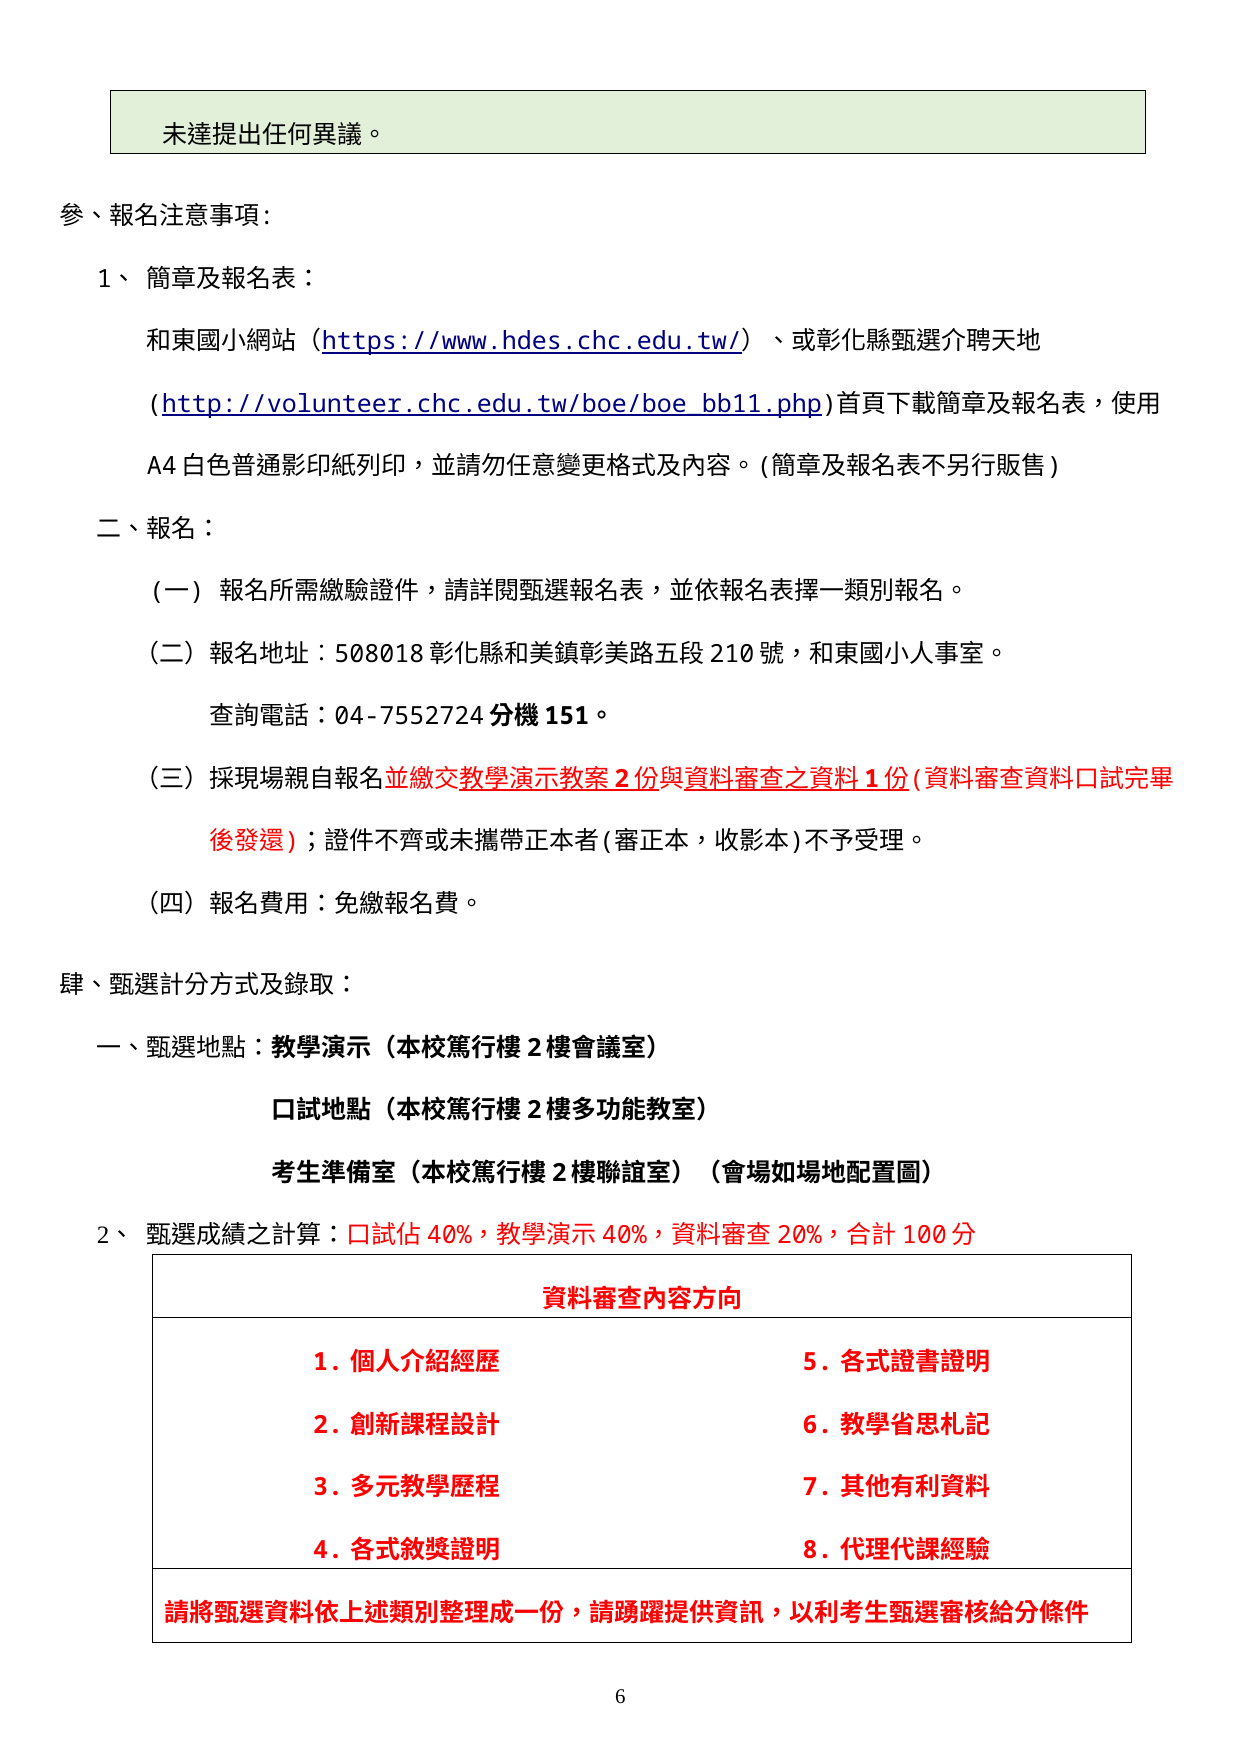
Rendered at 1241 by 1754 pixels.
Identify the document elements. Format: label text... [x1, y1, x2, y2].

text （二）報名地址︰508018彰化縣和美鎮彰美路五段210號，和東國小人事室。 [134, 610, 1181, 672]
text 和東國小網站（https://www.hdes.chc.edu.tw/）、或彰化縣甄選介聘天地 (http://volunteer.chc.edu.tw/boe/boe_bb11.php)首頁下載簡章及報名表，使用A4白色普通影印紙列印，並請勿任意變更格式及內容。(簡章及報名表不另行販售) [147, 297, 1181, 485]
table_header 資料審查內容方向 [153, 1255, 1131, 1317]
text （三）採現場親自報名並繳交教學演示教案2份與資料審查之資料1份(資料審查資料口試完畢後發還)；證件不齊或未攜帶正本者(審正本，收影本)不予受理。 [134, 735, 1181, 860]
text (一) 報名所需繳驗證件，請詳閱甄選報名表，並依報名表擇一類別報名。 [134, 547, 1181, 610]
text 查詢電話：04-7552724分機151。 [134, 672, 1181, 735]
text 二、報名： [97, 485, 1181, 547]
text 口試地點（本校篤行樓2樓多功能教室） [147, 1066, 1181, 1128]
table_cell 各式證書證明 教學省思札記 其他有利資料 代理代課經驗 [660, 1318, 1131, 1568]
text （四）報名費用：免繳報名費。 [134, 860, 1181, 922]
text 考生準備室（本校篤行樓2樓聯誼室）（會場如場地配置圖） [147, 1128, 1181, 1191]
table_cell 個人介紹經歷 創新課程設計 多元教學歷程 各式敘獎證明 [153, 1318, 660, 1568]
table_cell 未達提出任何異議。 [111, 91, 1145, 153]
list 簡章及報名表： [97, 235, 1181, 297]
text 一、甄選地點：教學演示（本校篤行樓2樓會議室） [97, 1003, 1181, 1066]
text 肆、甄選計分方式及錄取： [59, 941, 1181, 1003]
list 甄選成績之計算：口試佔40%，教學演示40%，資料審查20%，合計100分 [97, 1191, 1181, 1253]
table_cell 請將甄選資料依上述類別整理成一份，請踴躍提供資訊，以利考生甄選審核給分條件 [153, 1569, 1131, 1642]
text 參、報名注意事項: [59, 172, 1181, 235]
